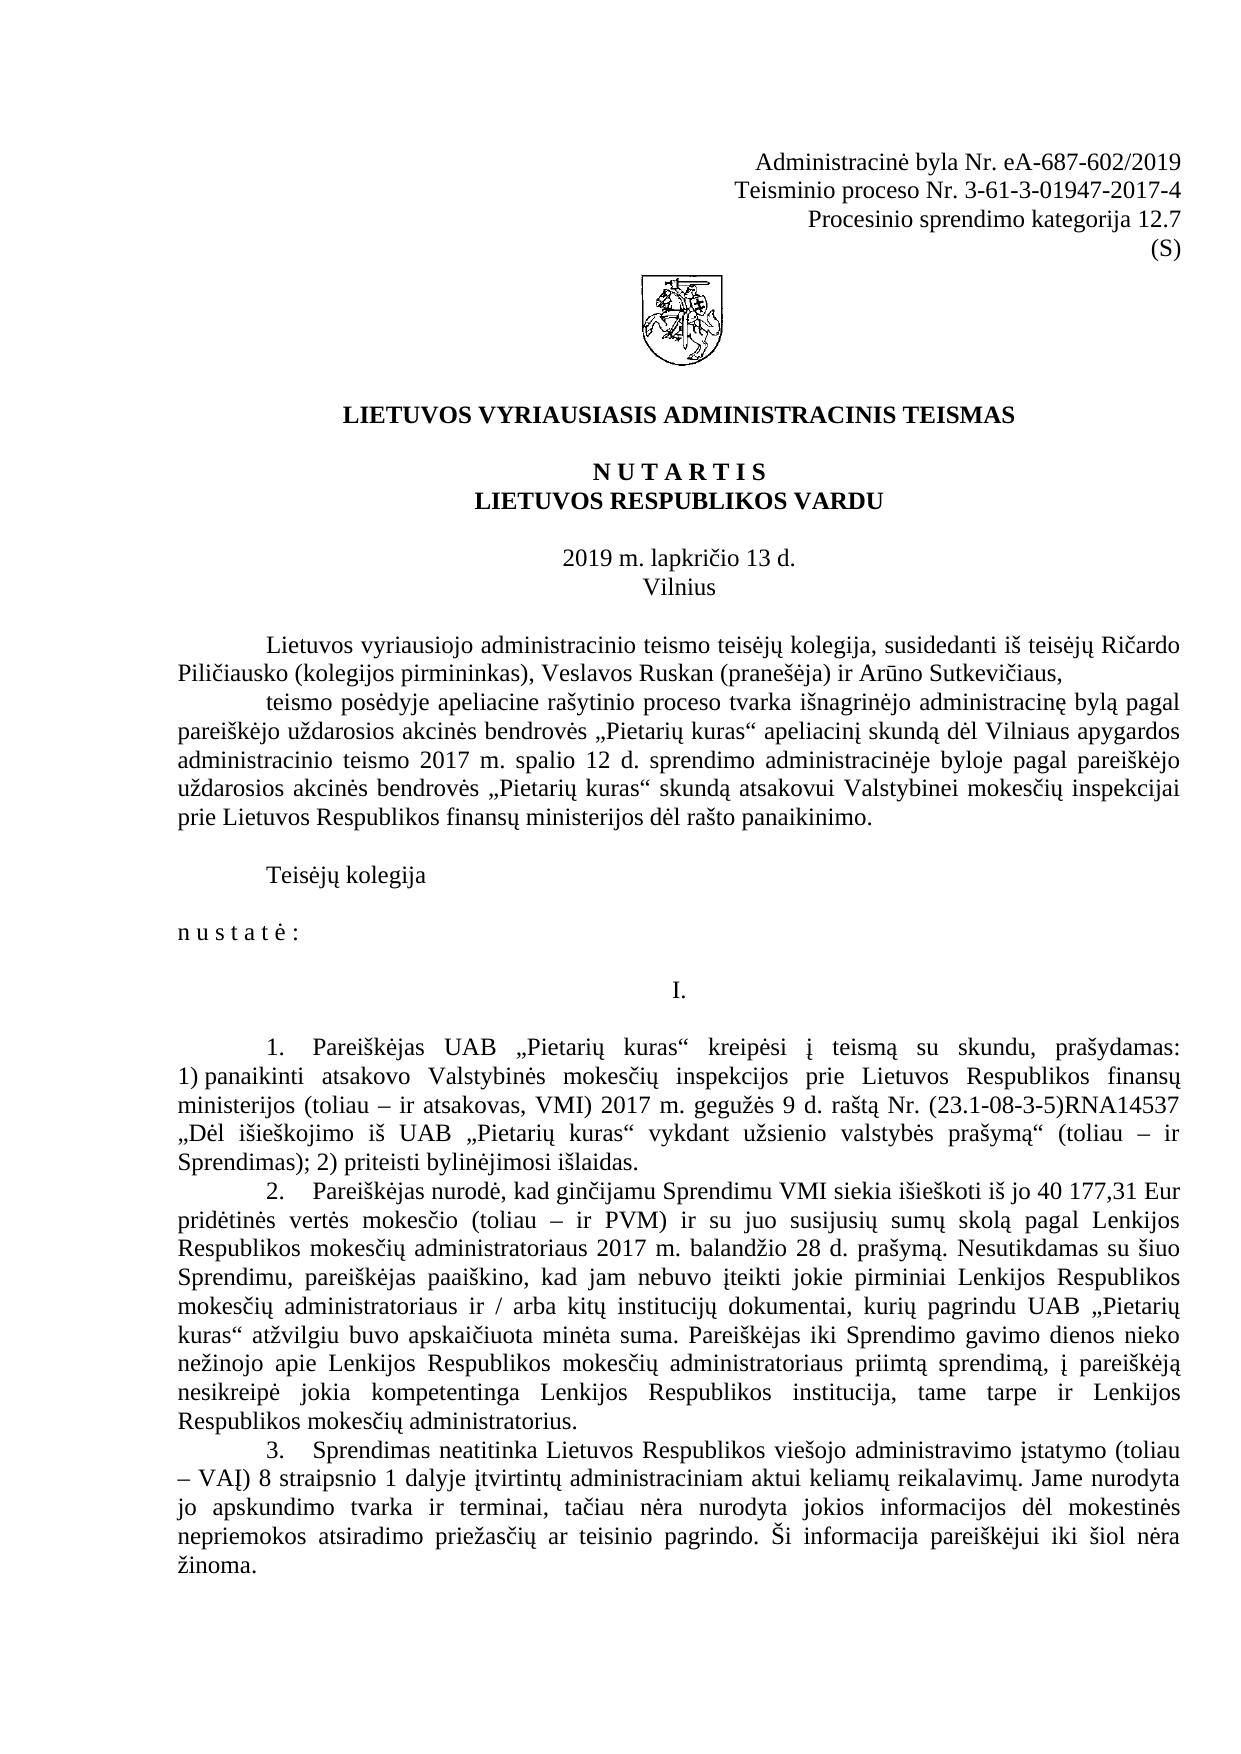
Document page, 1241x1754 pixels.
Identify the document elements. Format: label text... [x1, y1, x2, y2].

text Teisminio proceso Nr. 3-61-3-01947-2017-4 [177, 176, 1181, 204]
text LIETUVOS RESPUBLIKOS VARDU [177, 486, 1181, 515]
text teismo posėdyje apeliacine rašytinio proceso tvarka išnagrinėjo administracinę bylą pagal pareiškėjo uždarosios akcinės bendrovės „Pietarių kuras“ apeliacinį skundą dėl Vilniaus apygardos administracinio teismo 2017 m. spalio 12 d. sprendimo administracinėje byloje pagal pareiškėjo uždarosios akcinės bendrovės „Pietarių kuras“ skundą atsakovui Valstybinei mokesčių inspekcijai prie Lietuvos Respublikos finansų ministerijos dėl rašto panaikinimo. [177, 687, 1181, 831]
text Administracinė byla Nr. eA-687-602/2019 [177, 147, 1181, 176]
text Teisėjų kolegija [177, 860, 1181, 888]
text I. [177, 975, 1181, 1003]
text n u s t a t ė : [177, 917, 1181, 946]
text N U T A R T I S [177, 457, 1181, 486]
text Procesinio sprendimo kategorija 12.7 [177, 204, 1181, 233]
text 1. Pareiškėjas UAB „Pietarių kuras“ kreipėsi į teismą su skundu, prašydamas: 1) panaikinti atsakovo Valstybinės mokesčių inspekcijos prie Lietuvos Respublikos finansų ministerijos (toliau – ir atsakovas, VMI) 2017 m. gegužės 9 d. raštą Nr. (23.1-08-3-5)RNA14537 „Dėl išieškojimo iš UAB „Pietarių kuras“ vykdant užsienio valstybės prašymą“ (toliau – ir Sprendimas); 2) priteisti bylinėjimosi išlaidas. [177, 1032, 1181, 1176]
text 2019 m. lapkričio 13 d. [177, 543, 1181, 572]
text Vilnius [177, 572, 1181, 601]
text 3. Sprendimas neatitinka Lietuvos Respublikos viešojo administravimo įstatymo (toliau – VAĮ) 8 straipsnio 1 dalyje įtvirtintų administraciniam aktui keliamų reikalavimų. Jame nurodyta jo apskundimo tvarka ir terminai, tačiau nėra nurodyta jokios informacijos dėl mokestinės nepriemokos atsiradimo priežasčių ar teisinio pagrindo. Ši informacija pareiškėjui iki šiol nėra žinoma. [177, 1435, 1181, 1578]
text LIETUVOS VYRIAUSIASIS ADMINISTRACINIS TEISMAS [177, 400, 1181, 428]
text Lietuvos vyriausiojo administracinio teismo teisėjų kolegija, susidedanti iš teisėjų Ričardo Piličiausko (kolegijos pirmininkas), Veslavos Ruskan (pranešėja) ir Arūno Sutkevičiaus, [177, 630, 1181, 687]
text 2. Pareiškėjas nurodė, kad ginčijamu Sprendimu VMI siekia išieškoti iš jo 40 177,31 Eur pridėtinės vertės mokesčio (toliau – ir PVM) ir su juo susijusių sumų skolą pagal Lenkijos Respublikos mokesčių administratoriaus 2017 m. balandžio 28 d. prašymą. Nesutikdamas su šiuo Sprendimu, pareiškėjas paaiškino, kad jam nebuvo įteikti jokie pirminiai Lenkijos Respublikos mokesčių administratoriaus ir / arba kitų institucijų dokumentai, kurių pagrindu UAB „Pietarių kuras“ atžvilgiu buvo apskaičiuota minėta suma. Pareiškėjas iki Sprendimo gavimo dienos nieko nežinojo apie Lenkijos Respublikos mokesčių administratoriaus priimtą sprendimą, į pareiškėją nesikreipė jokia kompetentinga Lenkijos Respublikos institucija, tame tarpe ir Lenkijos Respublikos mokesčių administratorius. [177, 1176, 1181, 1435]
text (S) [177, 233, 1181, 262]
